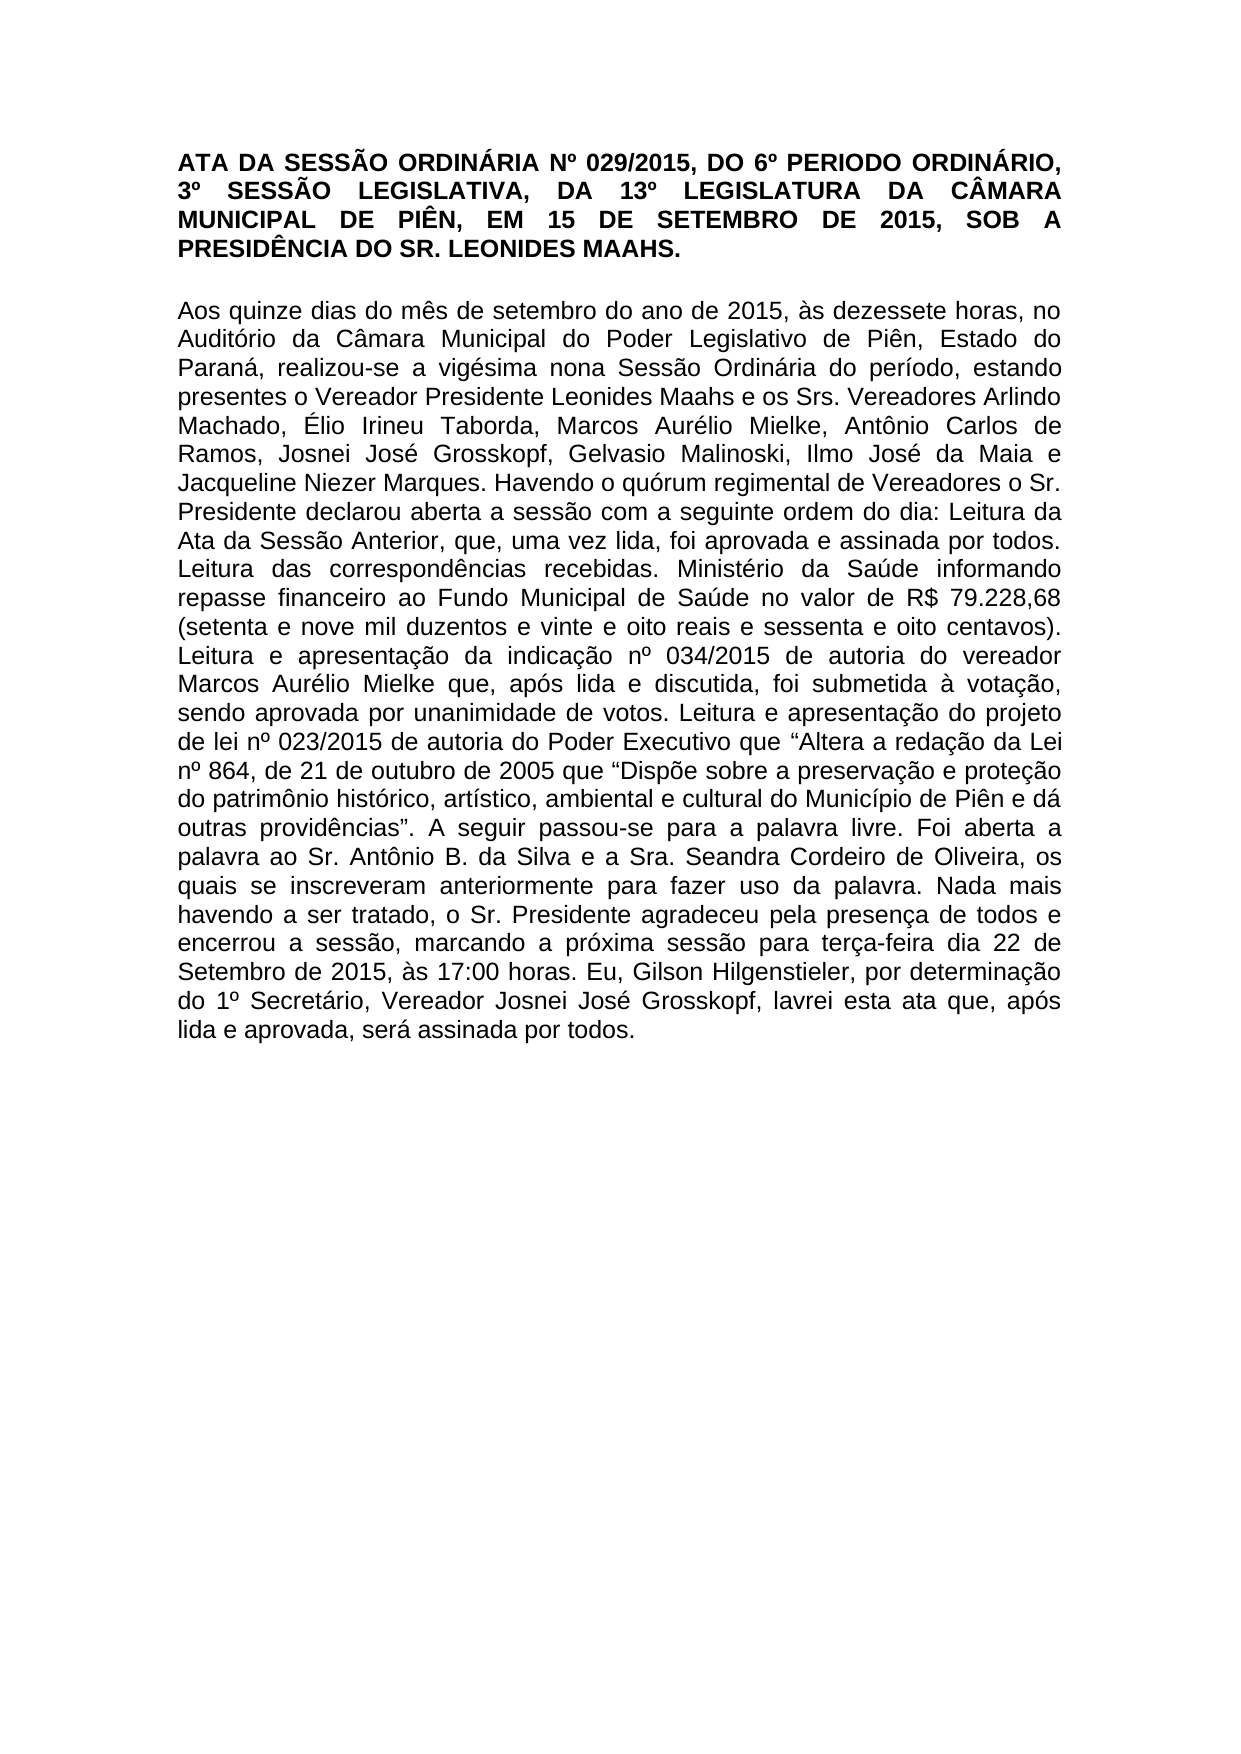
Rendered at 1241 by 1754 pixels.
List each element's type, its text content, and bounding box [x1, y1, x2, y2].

text Aos quinze dias do mês de setembro do ano de 2015, às dezessete horas, no Auditório da Câmara Municipal do Poder Legislativo de Piên, Estado do Paraná, realizou-se a vigésima nona Sessão Ordinária do período, estando presentes o Vereador Presidente Leonides Maahs e os Srs. Vereadores Arlindo Machado, Élio Irineu Taborda, Marcos Aurélio Mielke, Antônio Carlos de Ramos, Josnei José Grosskopf, Gelvasio Malinoski, Ilmo José da Maia e Jacqueline Niezer Marques. Havendo o quórum regimental de Vereadores o Sr. Presidente declarou aberta a sessão com a seguinte ordem do dia: Leitura da Ata da Sessão Anterior, que, uma vez lida, foi aprovada e assinada por todos. Leitura das correspondências recebidas. Ministério da Saúde informando repasse financeiro ao Fundo Municipal de Saúde no valor de R$ 79.228,68 (setenta e nove mil duzentos e vinte e oito reais e sessenta e oito centavos). Leitura e apresentação da indicação nº 034/2015 de autoria do vereador Marcos Aurélio Mielke que, após lida e discutida, foi submetida à votação, sendo aprovada por unanimidade de votos. Leitura e apresentação do projeto de lei nº 023/2015 de autoria do Poder Executivo que “Altera a redação da Lei nº 864, de 21 de outubro de 2005 que “Dispõe sobre a preservação e proteção do patrimônio histórico, artístico, ambiental e cultural do Município de Piên e dá outras providências”. A seguir passou-se para a palavra livre. Foi aberta a palavra ao Sr. Antônio B. da Silva e a Sra. Seandra Cordeiro de Oliveira, os quais se inscreveram anteriormente para fazer uso da palavra. Nada mais havendo a ser tratado, o Sr. Presidente agradeceu pela presença de todos e encerrou a sessão, marcando a próxima sessão para terça-feira dia 22 de Setembro de 2015, às 17:00 horas. Eu, Gilson Hilgenstieler, por determinação do 1º Secretário, Vereador Josnei José Grosskopf, lavrei esta ata que, após lida e aprovada, será assinada por todos. [177, 296, 1063, 1043]
text ATA DA SESSÃO ORDINÁRIA Nº 029/2015, DO 6º PERIODO ORDINÁRIO, 3º SESSÃO LEGISLATIVA, DA 13º LEGISLATURA DA CÂMARA MUNICIPAL DE PIÊN, EM 15 DE SETEMBRO DE 2015, SOB A PRESIDÊNCIA DO SR. LEONIDES MAAHS. [177, 148, 1063, 263]
